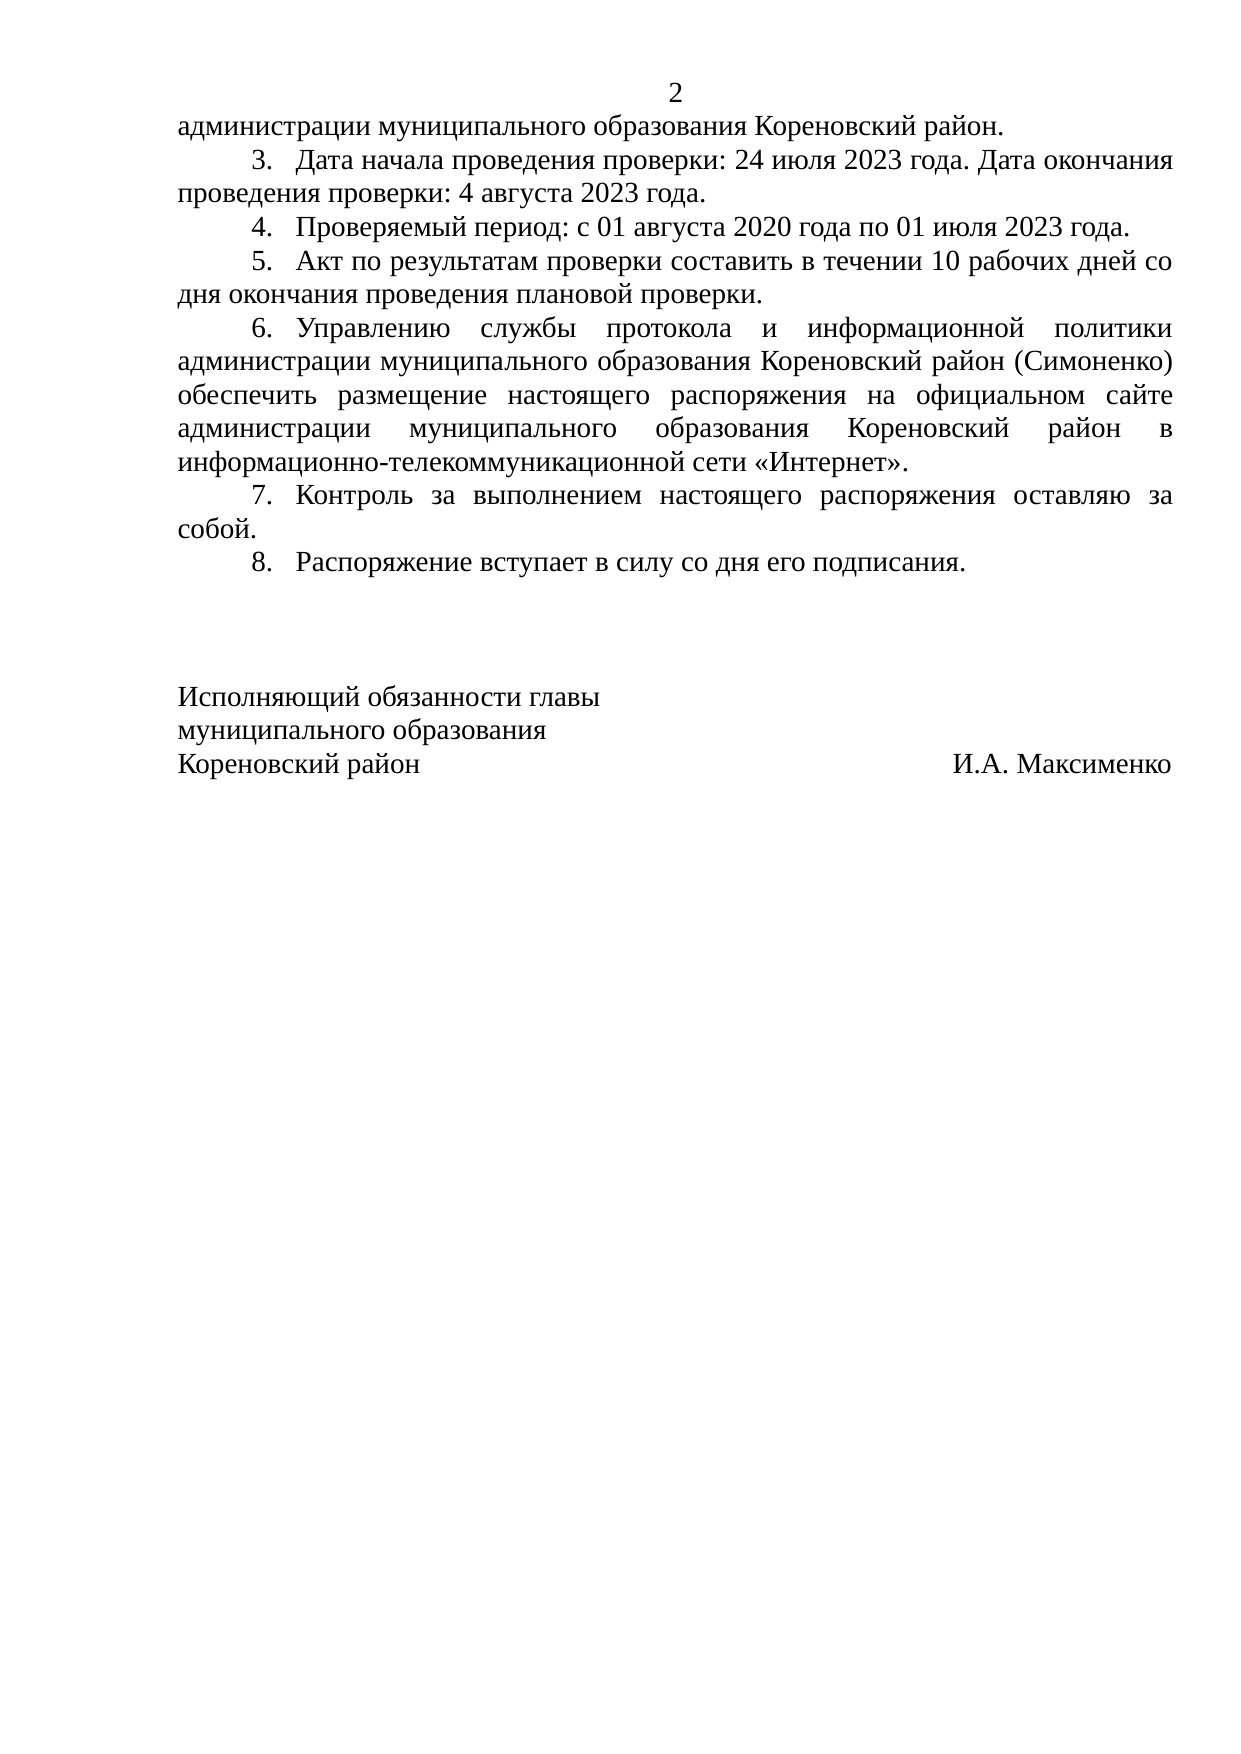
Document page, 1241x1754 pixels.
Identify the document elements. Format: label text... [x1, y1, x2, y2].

text Исполняющий обязанности главы [177, 679, 1174, 712]
text 5. Акт по результатам проверки составить в течении 10 рабочих дней со дня окончания проведения плановой проверки. [177, 243, 1174, 310]
text 3. Дата начала проведения проверки: 24 июля 2023 года. Дата окончания проведения проверки: 4 августа 2023 года. [177, 142, 1174, 209]
text 6. Управлению службы протокола и информационной политики администрации муниципального образования Кореновский район (Симоненко) обеспечить размещение настоящего распоряжения на официальном сайте администрации муниципального образования Кореновский район в информационно-телекоммуникационной сети «Интернет». [177, 310, 1174, 477]
text Кореновский район И.А. Максименко [177, 746, 1174, 779]
text 8. Распоряжение вступает в силу со дня его подписания. [177, 544, 1174, 578]
text администрации муниципального образования Кореновский район. [177, 108, 1174, 142]
text муниципального образования [177, 712, 1174, 746]
text 7. Контроль за выполнением настоящего распоряжения оставляю за собой. [177, 477, 1174, 544]
text 4. Проверяемый период: с 01 августа 2020 года по 01 июля 2023 года. [177, 209, 1174, 243]
